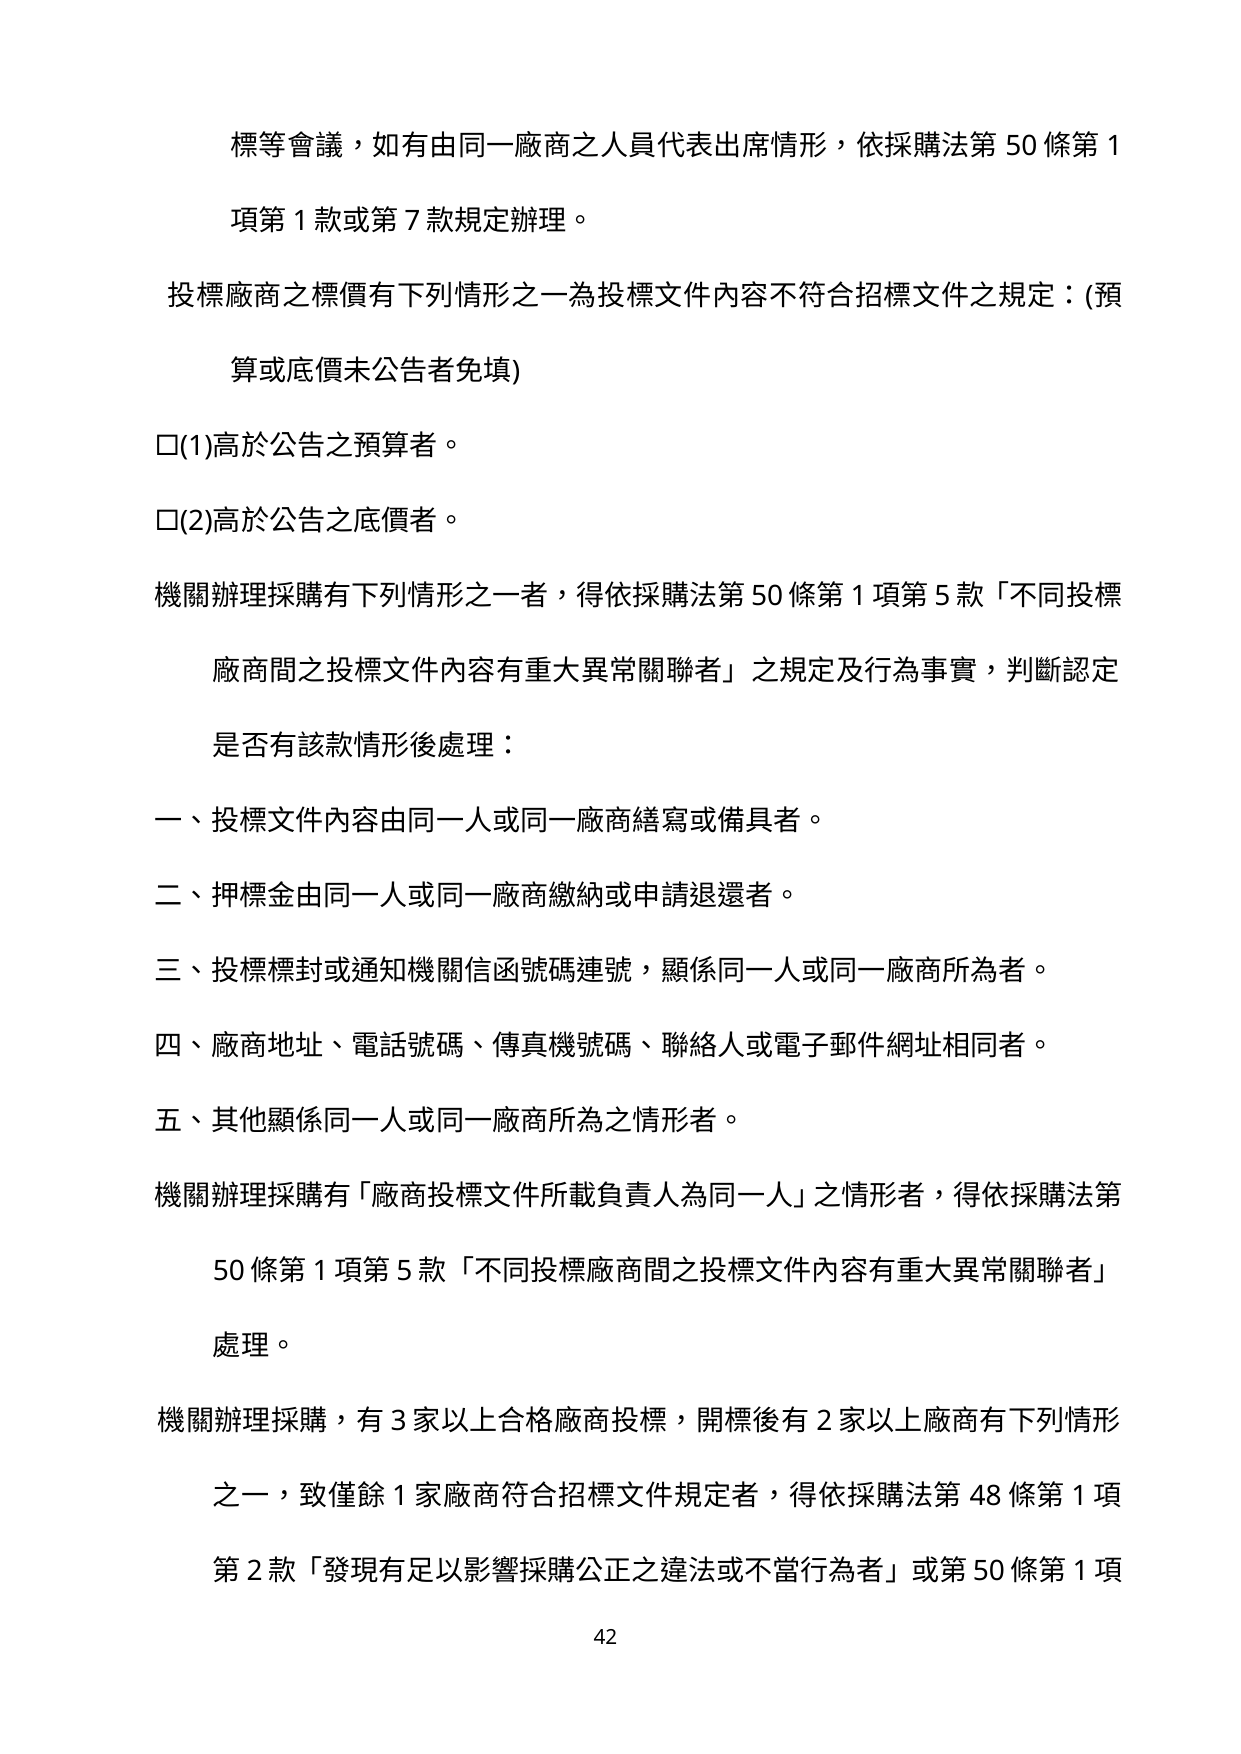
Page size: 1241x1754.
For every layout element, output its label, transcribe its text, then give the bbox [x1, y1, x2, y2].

text 五、其他顯係同一人或同一廠商所為之情形者。 [89, 1080, 1122, 1155]
text 標等會議，如有由同一廠商之人員代表出席情形，依採購法第50條第1項第1款或第7款規定辦理。 [89, 105, 1122, 255]
text 機關辦理採購有「廠商投標文件所載負責人為同一人」之情形者，得依採購法第50條第1項第5款「不同投標廠商間之投標文件內容有重大異常關聯者」處理。 [89, 1155, 1122, 1380]
text 一、投標文件內容由同一人或同一廠商繕寫或備具者。 [89, 780, 1122, 855]
text (2)高於公告之底價者。 [89, 480, 1122, 555]
text 三、投標標封或通知機關信函號碼連號，顯係同一人或同一廠商所為者。 [89, 930, 1122, 1005]
text 機關辦理採購有下列情形之一者，得依採購法第50條第1項第5款「不同投標廠商間之投標文件內容有重大異常關聯者」之規定及行為事實，判斷認定是否有該款情形後處理： [89, 555, 1122, 780]
text 投標廠商之標價有下列情形之一為投標文件內容不符合招標文件之規定：(預算或底價未公告者免填) [89, 255, 1122, 405]
text (1)高於公告之預算者。 [89, 405, 1122, 480]
text 機關辦理採購，有3家以上合格廠商投標，開標後有2家以上廠商有下列情形之一，致僅餘1家廠商符合招標文件規定者，得依採購法第48條第1項第2款「發現有足以影響採購公正之違法或不當行為者」或第50條第1項 [89, 1380, 1122, 1605]
text 四、廠商地址、電話號碼、傳真機號碼、聯絡人或電子郵件網址相同者。 [89, 1005, 1122, 1080]
text 二、押標金由同一人或同一廠商繳納或申請退還者。 [89, 855, 1122, 930]
